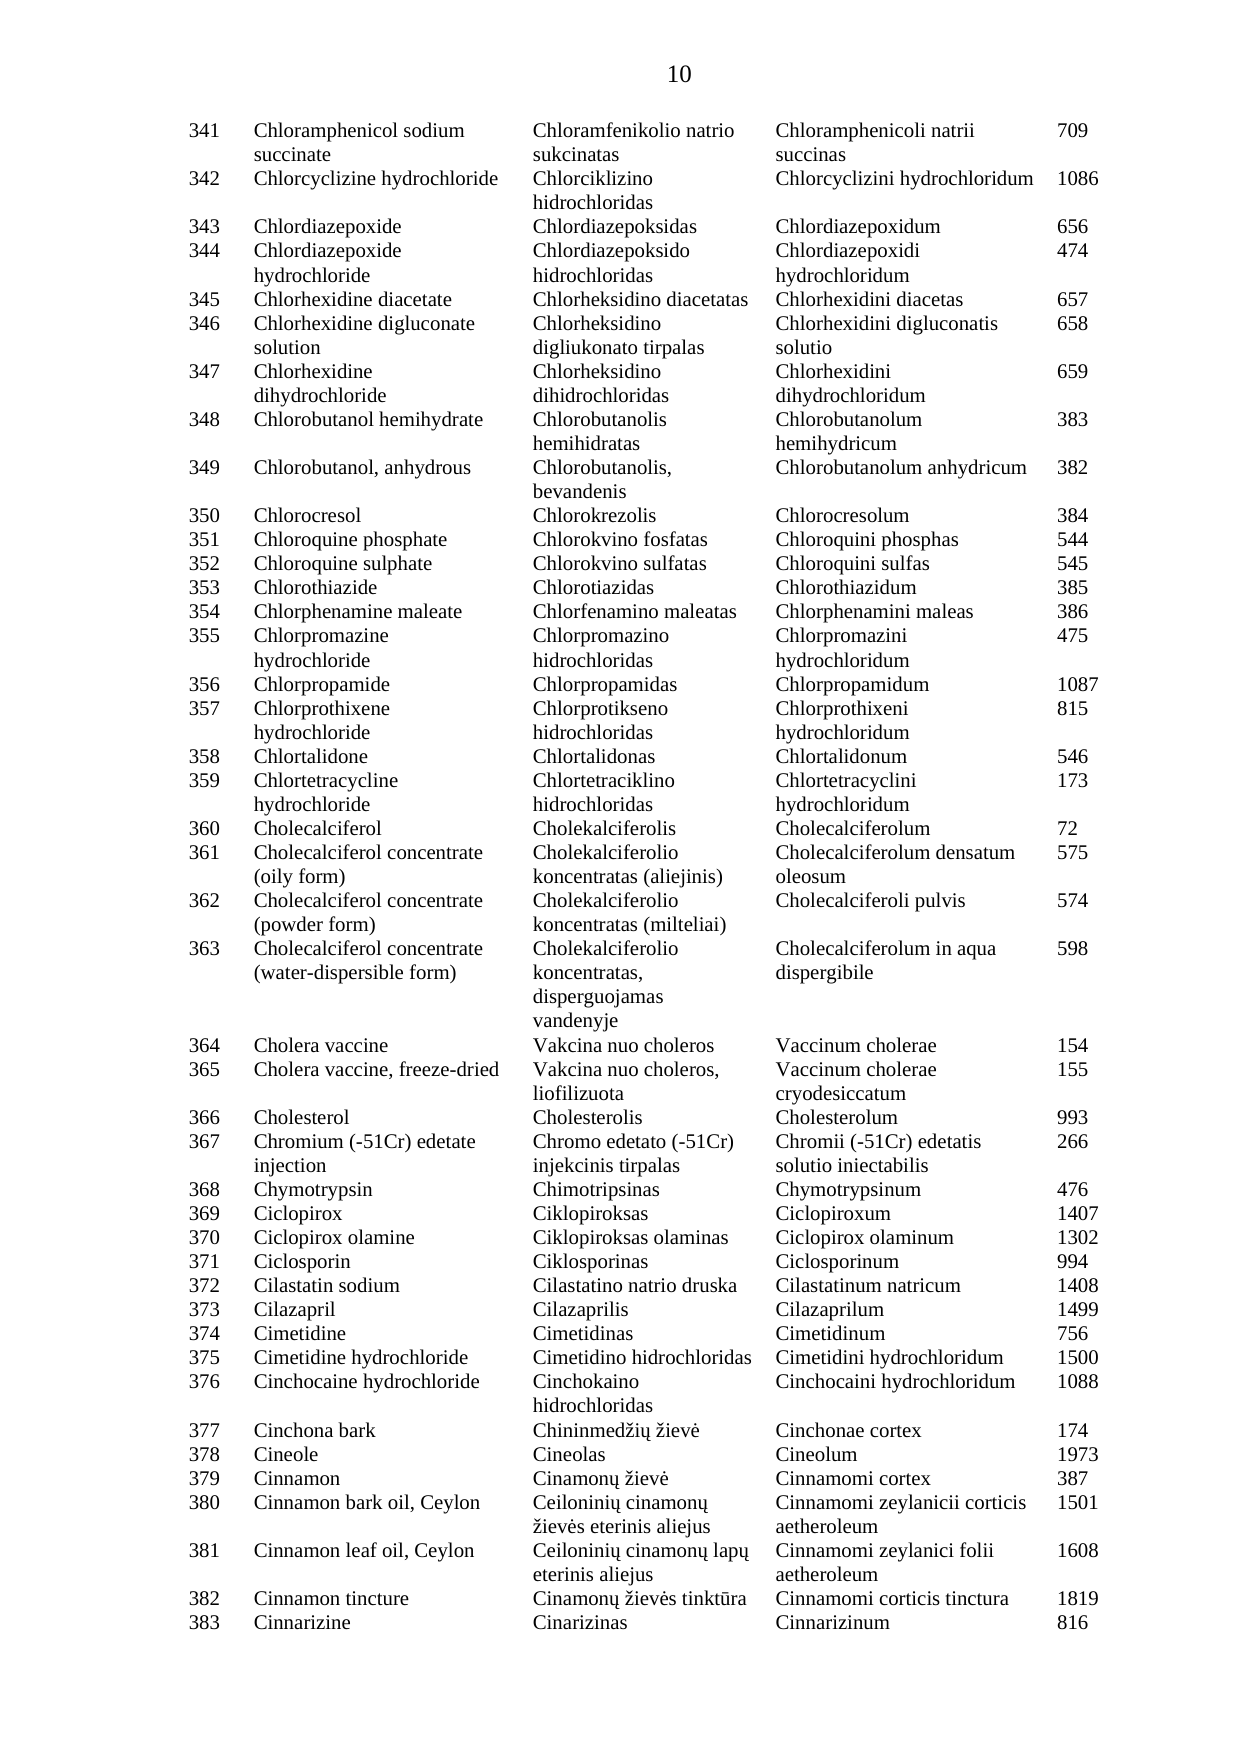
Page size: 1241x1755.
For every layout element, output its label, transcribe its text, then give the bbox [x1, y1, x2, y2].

table_cell 379 [177, 1466, 242, 1490]
table_cell Cilastatinum natricum [764, 1273, 1046, 1297]
table_cell 657 [1046, 287, 1181, 311]
table_cell 361 [177, 840, 242, 888]
table_cell 345 [177, 287, 242, 311]
table_cell 656 [1046, 214, 1181, 238]
table_cell 476 [1046, 1177, 1181, 1201]
table_cell 154 [1046, 1033, 1181, 1057]
table_cell Cinnamomi cortex [764, 1466, 1046, 1490]
table_cell Cineolum [764, 1442, 1046, 1466]
table_cell Cinnamon leaf oil, Ceylon [242, 1538, 521, 1586]
table_cell Cilazaprilis [521, 1297, 764, 1321]
table_cell Cineolas [521, 1442, 764, 1466]
table_cell 378 [177, 1442, 242, 1466]
table_cell 373 [177, 1297, 242, 1321]
table_cell 365 [177, 1057, 242, 1105]
table_cell 1501 [1046, 1490, 1181, 1538]
table_cell 72 [1046, 816, 1181, 840]
table_cell 342 [177, 166, 242, 214]
table_cell Cholesterol [242, 1105, 521, 1129]
table_cell Cimetidine hydrochloride [242, 1345, 521, 1369]
table_cell Chlorpropamidas [521, 672, 764, 696]
table_cell 377 [177, 1418, 242, 1442]
table_cell 344 [177, 239, 242, 287]
table_cell Chloroquini phosphas [764, 527, 1046, 551]
table_cell 349 [177, 455, 242, 503]
table_cell Chlortalidonas [521, 744, 764, 768]
table_cell 174 [1046, 1418, 1181, 1442]
table_cell Chlorcyclizini hydrochloridum [764, 166, 1046, 214]
table_cell 350 [177, 503, 242, 527]
table_cell 756 [1046, 1321, 1181, 1345]
table_cell 352 [177, 551, 242, 575]
table_cell Cholecalciferol concentrate (oily form) [242, 840, 521, 888]
table_cell Cholekalciferolis [521, 816, 764, 840]
table_cell 383 [1046, 407, 1181, 455]
table_cell 343 [177, 214, 242, 238]
table_cell 1302 [1046, 1225, 1181, 1249]
table_cell Chloroquini sulfas [764, 551, 1046, 575]
table_cell Chlorhexidini dihydrochloridum [764, 359, 1046, 407]
table_cell Chlorothiazidum [764, 575, 1046, 599]
table_cell 709 [1046, 118, 1181, 166]
table_cell 173 [1046, 768, 1181, 816]
table_cell Cinnamomi zeylanicii corticis aetheroleum [764, 1490, 1046, 1538]
table_cell Ceiloninių cinamonų lapų eterinis aliejus [521, 1538, 764, 1586]
table_cell Chimotripsinas [521, 1177, 764, 1201]
table_cell Cilazapril [242, 1297, 521, 1321]
table_cell Chloramphenicol sodium succinate [242, 118, 521, 166]
table_cell 658 [1046, 311, 1181, 359]
table_cell Chlorpropamide [242, 672, 521, 696]
table_cell Ciclopirox olamine [242, 1225, 521, 1249]
table_cell Ceiloninių cinamonų žievės eterinis aliejus [521, 1490, 764, 1538]
table_cell Chlorobutanol hemihydrate [242, 407, 521, 455]
table_cell Cilastatino natrio druska [521, 1273, 764, 1297]
table_cell 385 [1046, 575, 1181, 599]
table_cell 815 [1046, 696, 1181, 744]
table_cell Cinchona bark [242, 1418, 521, 1442]
table_cell Chlorheksidino dihidrochloridas [521, 359, 764, 407]
table_cell Chlordiazepoxidi hydrochloridum [764, 239, 1046, 287]
table_cell Cholera vaccine, freeze-dried [242, 1057, 521, 1105]
table_cell 384 [1046, 503, 1181, 527]
table_cell Chlorobutanol, anhydrous [242, 455, 521, 503]
table_cell Vakcina nuo choleros, liofilizuota [521, 1057, 764, 1105]
table_cell Chymotrypsinum [764, 1177, 1046, 1201]
table_cell Cholecalciferol concentrate (water-dispersible form) [242, 936, 521, 1032]
table_cell 362 [177, 888, 242, 936]
table_cell 357 [177, 696, 242, 744]
table_cell Chlortalidone [242, 744, 521, 768]
table_cell Chlorobutanolis hemihidratas [521, 407, 764, 455]
table_cell Chlorobutanolis, bevandenis [521, 455, 764, 503]
table_cell Cinchonae cortex [764, 1418, 1046, 1442]
table_cell Cinnamon bark oil, Ceylon [242, 1490, 521, 1538]
table_cell 659 [1046, 359, 1181, 407]
table_cell Cineole [242, 1442, 521, 1466]
table_cell Cholecalciferol concentrate (powder form) [242, 888, 521, 936]
table_cell 383 [177, 1610, 242, 1634]
table_cell Cholecalciferoli pulvis [764, 888, 1046, 936]
table_cell Chloroquine sulphate [242, 551, 521, 575]
table_cell Chlorcyclizine hydrochloride [242, 166, 521, 214]
table_cell Chlorhexidine diacetate [242, 287, 521, 311]
table_cell Chlortetraciklino hidrochloridas [521, 768, 764, 816]
table_cell Chlorheksidino digliukonato tirpalas [521, 311, 764, 359]
table_cell Cholecalciferolum in aqua dispergibile [764, 936, 1046, 1032]
table_cell 387 [1046, 1466, 1181, 1490]
table_cell Chlorpromazino hidrochloridas [521, 624, 764, 672]
table_cell Chlorhexidini diacetas [764, 287, 1046, 311]
table_cell Chlorothiazide [242, 575, 521, 599]
table_cell 386 [1046, 599, 1181, 623]
table_cell Cinamonų žievės tinktūra [521, 1586, 764, 1610]
table_cell Cinchokaino hidrochloridas [521, 1369, 764, 1417]
table_cell Chlorokvino sulfatas [521, 551, 764, 575]
table_cell 367 [177, 1129, 242, 1177]
table_cell Ciclosporin [242, 1249, 521, 1273]
table_cell 1499 [1046, 1297, 1181, 1321]
table_cell Cholekalciferolio koncentratas, disperguojamas vandenyje [521, 936, 764, 1032]
table_cell 575 [1046, 840, 1181, 888]
table_cell Cinchocaini hydrochloridum [764, 1369, 1046, 1417]
table_cell 1407 [1046, 1201, 1181, 1225]
table_cell Chlorprothixene hydrochloride [242, 696, 521, 744]
table_cell Cinnamomi corticis tinctura [764, 1586, 1046, 1610]
table_cell Cinnarizinum [764, 1610, 1046, 1634]
table_cell Chlordiazepoksido hidrochloridas [521, 239, 764, 287]
table_cell Cholecalciferol [242, 816, 521, 840]
table_cell 475 [1046, 624, 1181, 672]
table_cell Chlorphenamine maleate [242, 599, 521, 623]
table_cell 380 [177, 1490, 242, 1538]
table_cell 994 [1046, 1249, 1181, 1273]
table_cell 348 [177, 407, 242, 455]
table_cell 346 [177, 311, 242, 359]
table_cell Cholekalciferolio koncentratas (milteliai) [521, 888, 764, 936]
table_cell 369 [177, 1201, 242, 1225]
table_cell Ciclopirox [242, 1201, 521, 1225]
table_cell 544 [1046, 527, 1181, 551]
table_cell Chlorfenamino maleatas [521, 599, 764, 623]
table_cell Cilazaprilum [764, 1297, 1046, 1321]
table_cell Chlorphenamini maleas [764, 599, 1046, 623]
table_cell Chlorotiazidas [521, 575, 764, 599]
table_cell Chlordiazepoxide hydrochloride [242, 239, 521, 287]
table_cell Cinamonų žievė [521, 1466, 764, 1490]
table_cell Chlorpromazini hydrochloridum [764, 624, 1046, 672]
table_cell 266 [1046, 1129, 1181, 1177]
table_cell Chlorciklizino hidrochloridas [521, 166, 764, 214]
table_cell 1608 [1046, 1538, 1181, 1586]
table_cell Vakcina nuo choleros [521, 1033, 764, 1057]
table_cell 816 [1046, 1610, 1181, 1634]
table_cell 376 [177, 1369, 242, 1417]
table_cell Cinnamon tincture [242, 1586, 521, 1610]
table_cell Cholecalciferolum densatum oleosum [764, 840, 1046, 888]
table_cell 574 [1046, 888, 1181, 936]
table_cell Cimetidinas [521, 1321, 764, 1345]
table_cell Chlortetracycline hydrochloride [242, 768, 521, 816]
table_cell 1819 [1046, 1586, 1181, 1610]
table_cell Chlorobutanolum anhydricum [764, 455, 1046, 503]
table_cell 370 [177, 1225, 242, 1249]
table_cell 381 [177, 1538, 242, 1586]
table_cell Cimetidino hidrochloridas [521, 1345, 764, 1369]
table_cell Cholekalciferolio koncentratas (aliejinis) [521, 840, 764, 888]
table_cell Chromo edetato (-51Cr) injekcinis tirpalas [521, 1129, 764, 1177]
table_cell Chlorokrezolis [521, 503, 764, 527]
table_cell Chlorhexidini digluconatis solutio [764, 311, 1046, 359]
table_cell 371 [177, 1249, 242, 1273]
table_cell 359 [177, 768, 242, 816]
table_cell 363 [177, 936, 242, 1032]
table_cell Chlorprothixeni hydrochloridum [764, 696, 1046, 744]
table_cell 360 [177, 816, 242, 840]
table_cell Cinnarizine [242, 1610, 521, 1634]
table_cell Chlortalidonum [764, 744, 1046, 768]
table_cell Cholecalciferolum [764, 816, 1046, 840]
table_cell Cinarizinas [521, 1610, 764, 1634]
table_cell 374 [177, 1321, 242, 1345]
table_cell Cinnamomi zeylanici folii aetheroleum [764, 1538, 1046, 1586]
table_cell Chlordiazepoxide [242, 214, 521, 238]
table_cell 351 [177, 527, 242, 551]
table_cell 382 [177, 1586, 242, 1610]
table_cell Chlorocresol [242, 503, 521, 527]
table_cell 356 [177, 672, 242, 696]
table_cell 1500 [1046, 1345, 1181, 1369]
table_cell Chloroquine phosphate [242, 527, 521, 551]
table_cell 375 [177, 1345, 242, 1369]
table_cell 546 [1046, 744, 1181, 768]
table_cell 474 [1046, 239, 1181, 287]
table_cell Cimetidine [242, 1321, 521, 1345]
table_cell Cholera vaccine [242, 1033, 521, 1057]
table_cell 341 [177, 118, 242, 166]
table_cell Chlorprotikseno hidrochloridas [521, 696, 764, 744]
table_cell 545 [1046, 551, 1181, 575]
table_cell Cilastatin sodium [242, 1273, 521, 1297]
table_cell Chlordiazepoksidas [521, 214, 764, 238]
table_cell Ciklopiroksas [521, 1201, 764, 1225]
table_cell Chromium (-51Cr) edetate injection [242, 1129, 521, 1177]
table_cell 155 [1046, 1057, 1181, 1105]
table_cell Cholesterolum [764, 1105, 1046, 1129]
table_cell Chlortetracyclini hydrochloridum [764, 768, 1046, 816]
table_cell Chlorokvino fosfatas [521, 527, 764, 551]
table_cell 358 [177, 744, 242, 768]
table_cell 354 [177, 599, 242, 623]
table_cell 366 [177, 1105, 242, 1129]
table_cell Ciklosporinas [521, 1249, 764, 1273]
table_cell 347 [177, 359, 242, 407]
table_cell Chlordiazepoxidum [764, 214, 1046, 238]
table_cell Cholesterolis [521, 1105, 764, 1129]
table_cell Chlorhexidine digluconate solution [242, 311, 521, 359]
table_cell 364 [177, 1033, 242, 1057]
table_cell Cimetidini hydrochloridum [764, 1345, 1046, 1369]
table_cell Ciclopirox olaminum [764, 1225, 1046, 1249]
table_cell 1973 [1046, 1442, 1181, 1466]
table_cell Chlorheksidino diacetatas [521, 287, 764, 311]
table_cell Chlorobutanolum hemihydricum [764, 407, 1046, 455]
table_cell Ciklopiroksas olaminas [521, 1225, 764, 1249]
table_cell 353 [177, 575, 242, 599]
table_cell 1088 [1046, 1369, 1181, 1417]
table_cell 382 [1046, 455, 1181, 503]
table_cell Chromii (-51Cr) edetatis solutio iniectabilis [764, 1129, 1046, 1177]
table_cell 355 [177, 624, 242, 672]
table_cell Ciclosporinum [764, 1249, 1046, 1273]
table_cell Cinnamon [242, 1466, 521, 1490]
table_cell 1408 [1046, 1273, 1181, 1297]
table_cell 368 [177, 1177, 242, 1201]
table_cell Cimetidinum [764, 1321, 1046, 1345]
table_cell Vaccinum cholerae cryodesiccatum [764, 1057, 1046, 1105]
table_cell Chlorpromazine hydrochloride [242, 624, 521, 672]
table_cell Chininmedžių žievė [521, 1418, 764, 1442]
table_cell Cinchocaine hydrochloride [242, 1369, 521, 1417]
table_cell Chlorhexidine dihydrochloride [242, 359, 521, 407]
table_cell Vaccinum cholerae [764, 1033, 1046, 1057]
table_cell 598 [1046, 936, 1181, 1032]
table_cell 1086 [1046, 166, 1181, 214]
table_cell Chloramfenikolio natrio sukcinatas [521, 118, 764, 166]
table_cell 372 [177, 1273, 242, 1297]
table_cell Ciclopiroxum [764, 1201, 1046, 1225]
table_cell Chlorpropamidum [764, 672, 1046, 696]
table_cell Chloramphenicoli natrii succinas [764, 118, 1046, 166]
table_cell 1087 [1046, 672, 1181, 696]
table_cell Chymotrypsin [242, 1177, 521, 1201]
table_cell 993 [1046, 1105, 1181, 1129]
table_cell Chlorocresolum [764, 503, 1046, 527]
